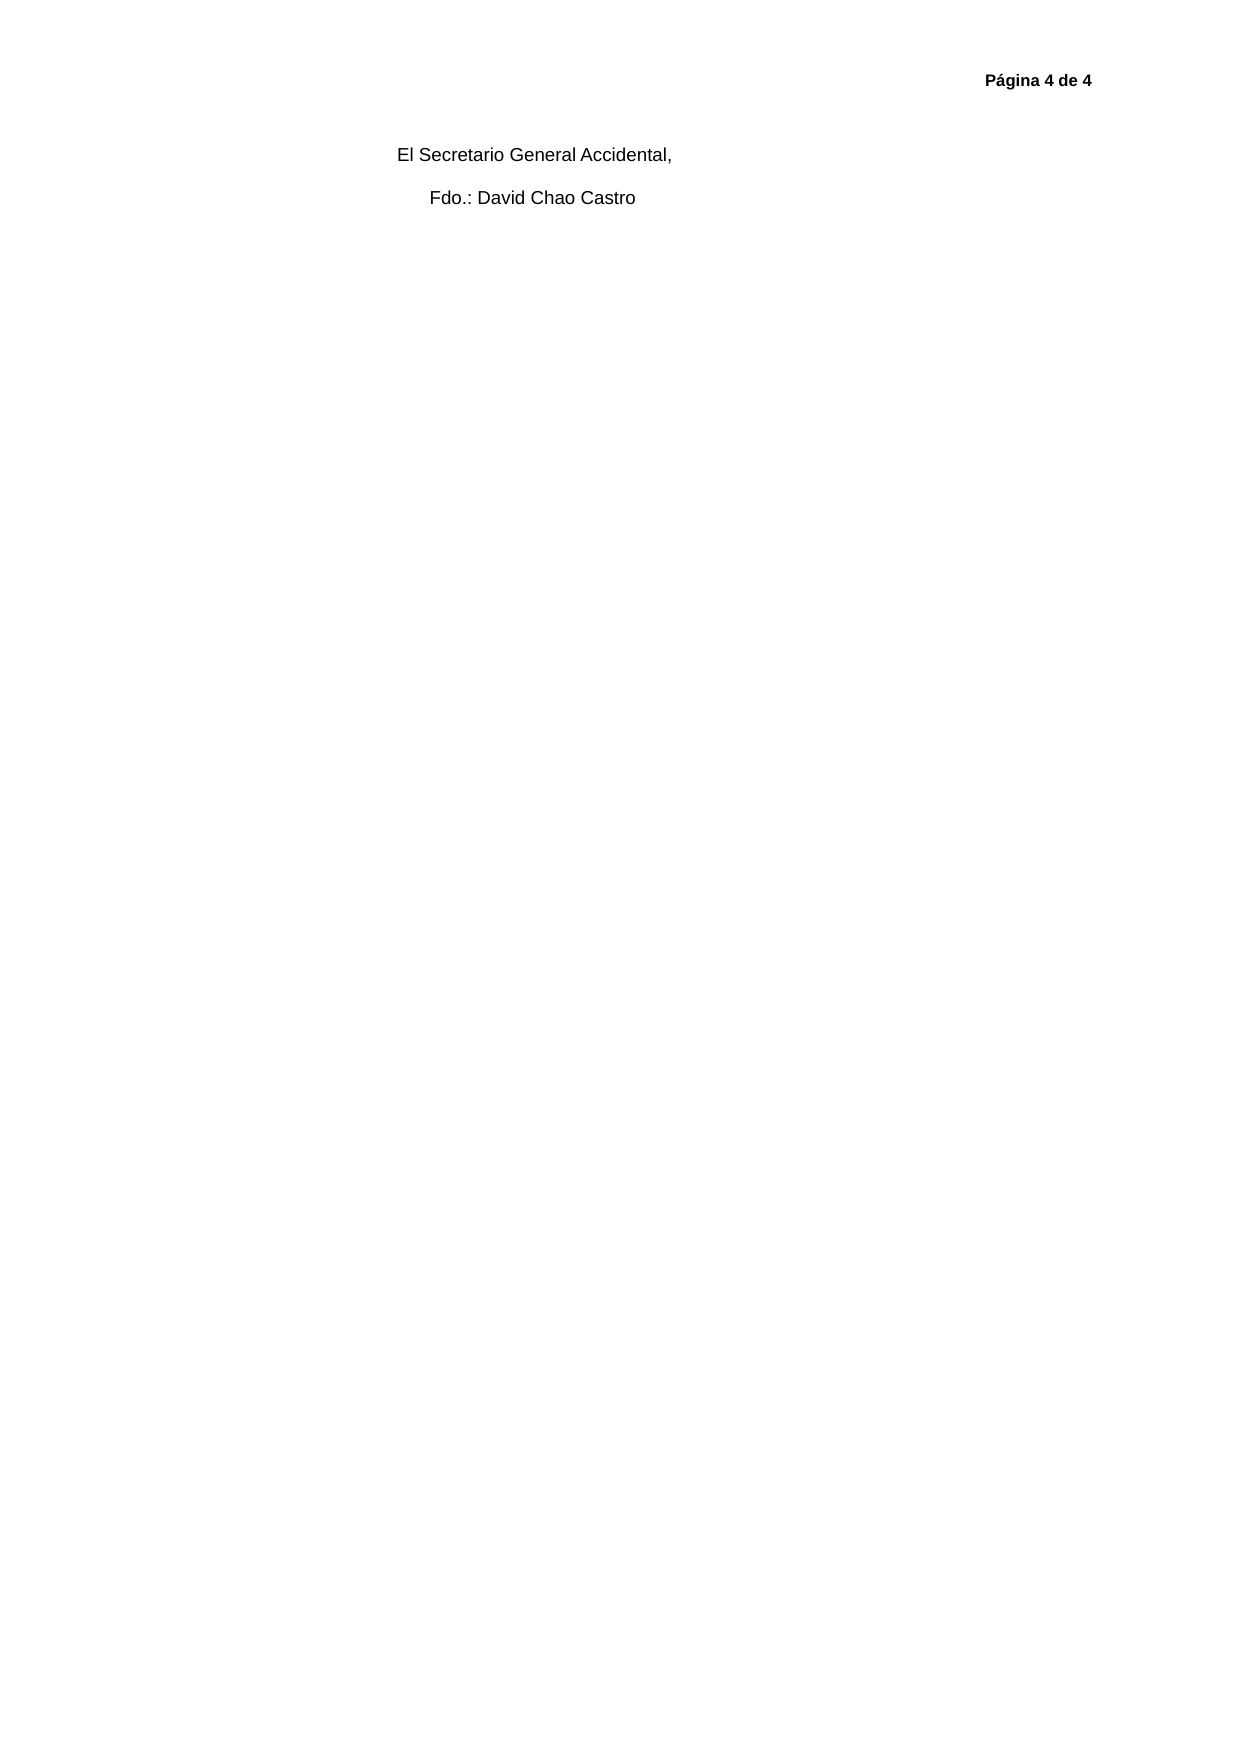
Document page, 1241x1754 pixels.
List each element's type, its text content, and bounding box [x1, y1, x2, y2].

text Fdo.: David Chao Castro [118, 187, 1092, 208]
text El Secretario General Accidental, [118, 144, 1092, 165]
